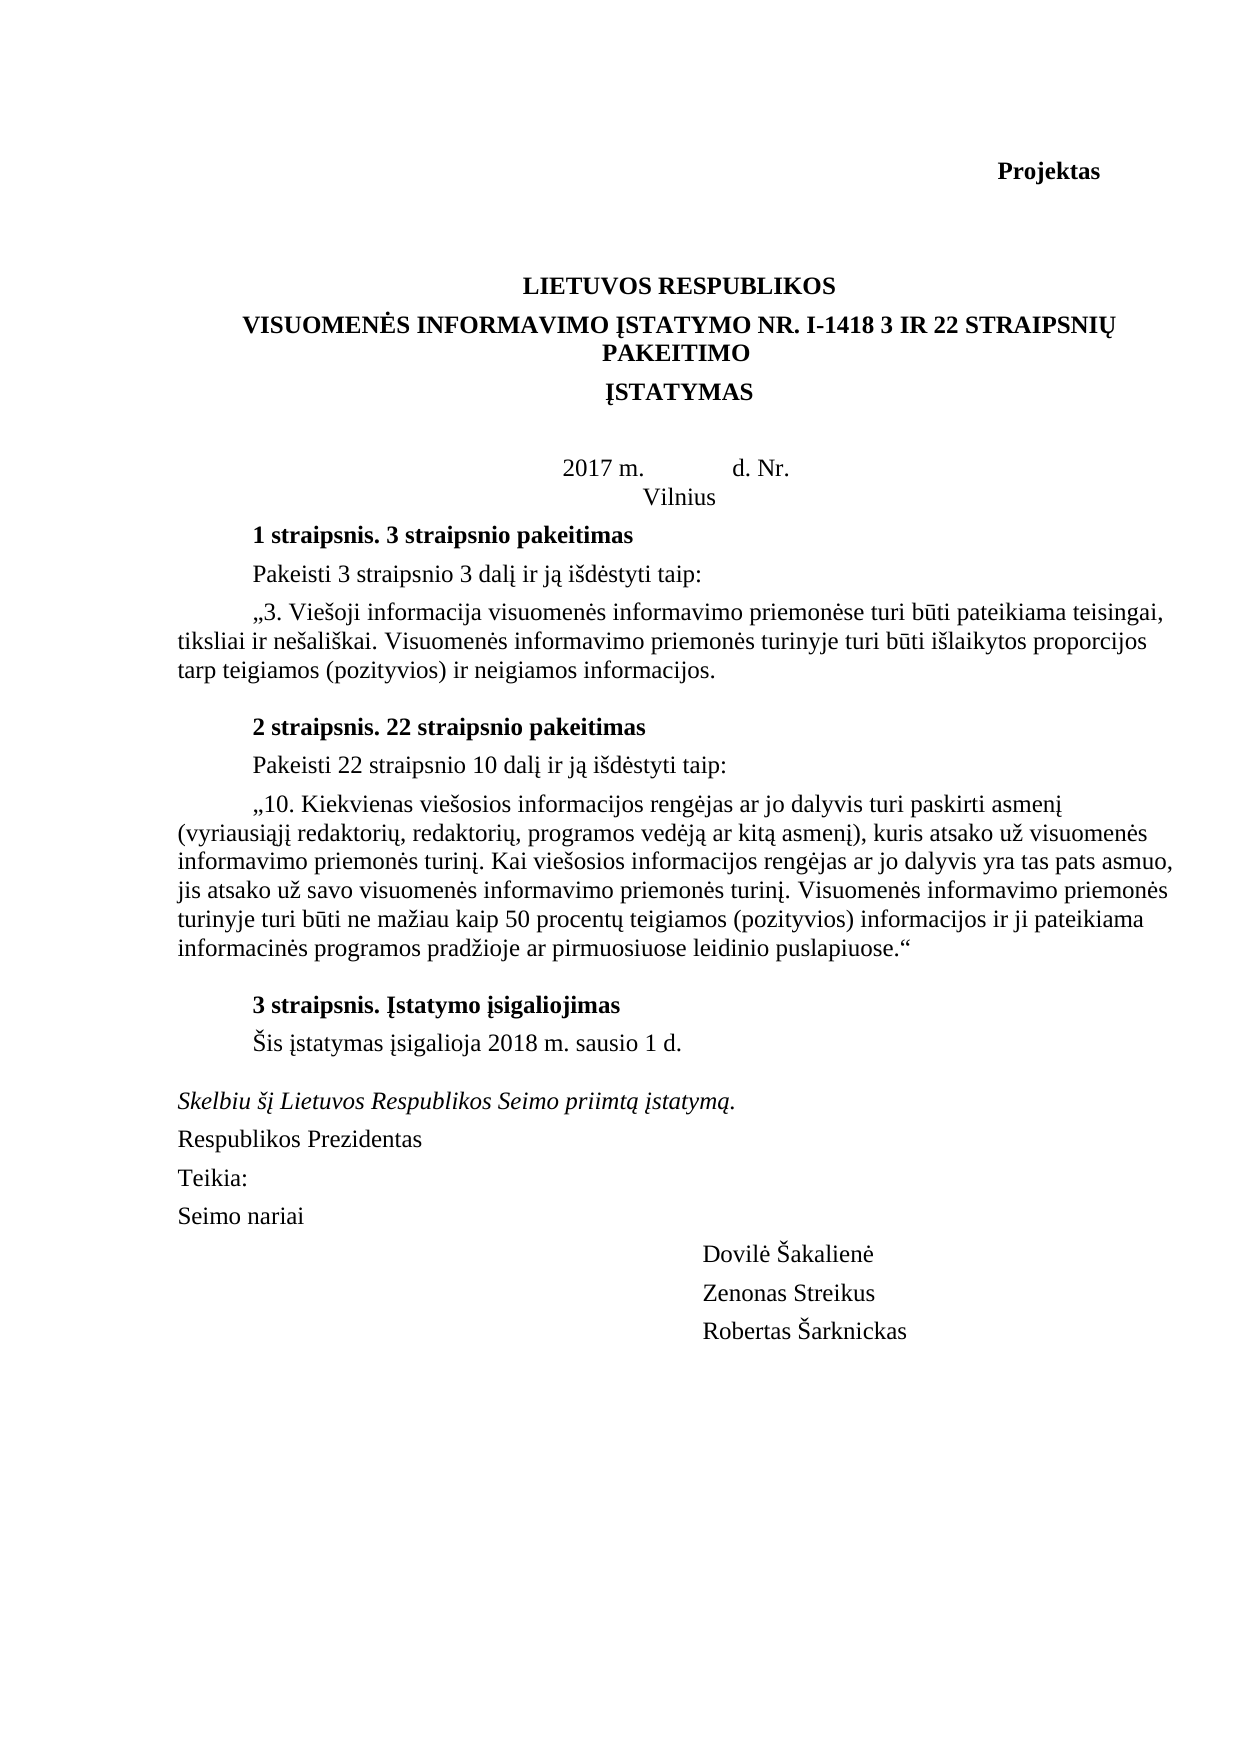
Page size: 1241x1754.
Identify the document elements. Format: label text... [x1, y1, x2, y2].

text 2 straipsnis. 22 straipsnio pakeitimas [177, 712, 1181, 741]
text Seimo nariai [177, 1201, 1181, 1230]
text Dovilė Šakalienė [627, 1239, 1181, 1268]
text LIETUVOS RESPUBLIKOS [177, 271, 1181, 300]
text Zenonas Streikus [627, 1278, 1181, 1306]
text Projektas [177, 156, 1181, 185]
text Teikia: [177, 1163, 1181, 1191]
text Respublikos Prezidentas [177, 1124, 1181, 1153]
text VISUOMENĖS INFORMAVIMO ĮSTATYMO NR. I-1418 3 IR 22 STRAIPSNIŲ PAKEITIMO [177, 310, 1181, 367]
text 2017 m. d. Nr. Vilnius [177, 453, 1181, 511]
text Šis įstatymas įsigalioja 2018 m. sausio 1 d. [252, 1028, 1181, 1057]
text Robertas Šarknickas [627, 1316, 1181, 1345]
text „3. Viešoji informacija visuomenės informavimo priemonėse turi būti pateikiama teisingai, tiksliai ir nešališkai. Visuomenės informavimo priemonės turinyje turi būti išlaikytos proporcijos tarp teigiamos (pozityvios) ir neigiamos informacijos. [177, 597, 1181, 683]
text Skelbiu šį Lietuvos Respublikos Seimo priimtą įstatymą. [177, 1086, 1181, 1115]
text ĮSTATYMAS [177, 377, 1181, 406]
text 1 straipsnis. 3 straipsnio pakeitimas [177, 521, 1181, 549]
text Pakeisti 3 straipsnio 3 dalį ir ją išdėstyti taip: [177, 559, 1181, 588]
text „10. Kiekvienas viešosios informacijos rengėjas ar jo dalyvis turi paskirti asmenį (vyriausiąjį redaktorių, redaktorių, programos vedėją ar kitą asmenį), kuris atsako už visuomenės informavimo priemonės turinį. Kai viešosios informacijos rengėjas ar jo dalyvis yra tas pats asmuo, jis atsako už savo visuomenės informavimo priemonės turinį. Visuomenės informavimo priemonės turinyje turi būti ne mažiau kaip 50 procentų teigiamos (pozityvios) informacijos ir ji pateikiama informacinės programos pradžioje ar pirmuosiuose leidinio puslapiuose.“ [177, 789, 1181, 961]
text Pakeisti 22 straipsnio 10 dalį ir ją išdėstyti taip: [177, 751, 1181, 779]
text 3 straipsnis. Įstatymo įsigaliojimas [252, 990, 1181, 1019]
